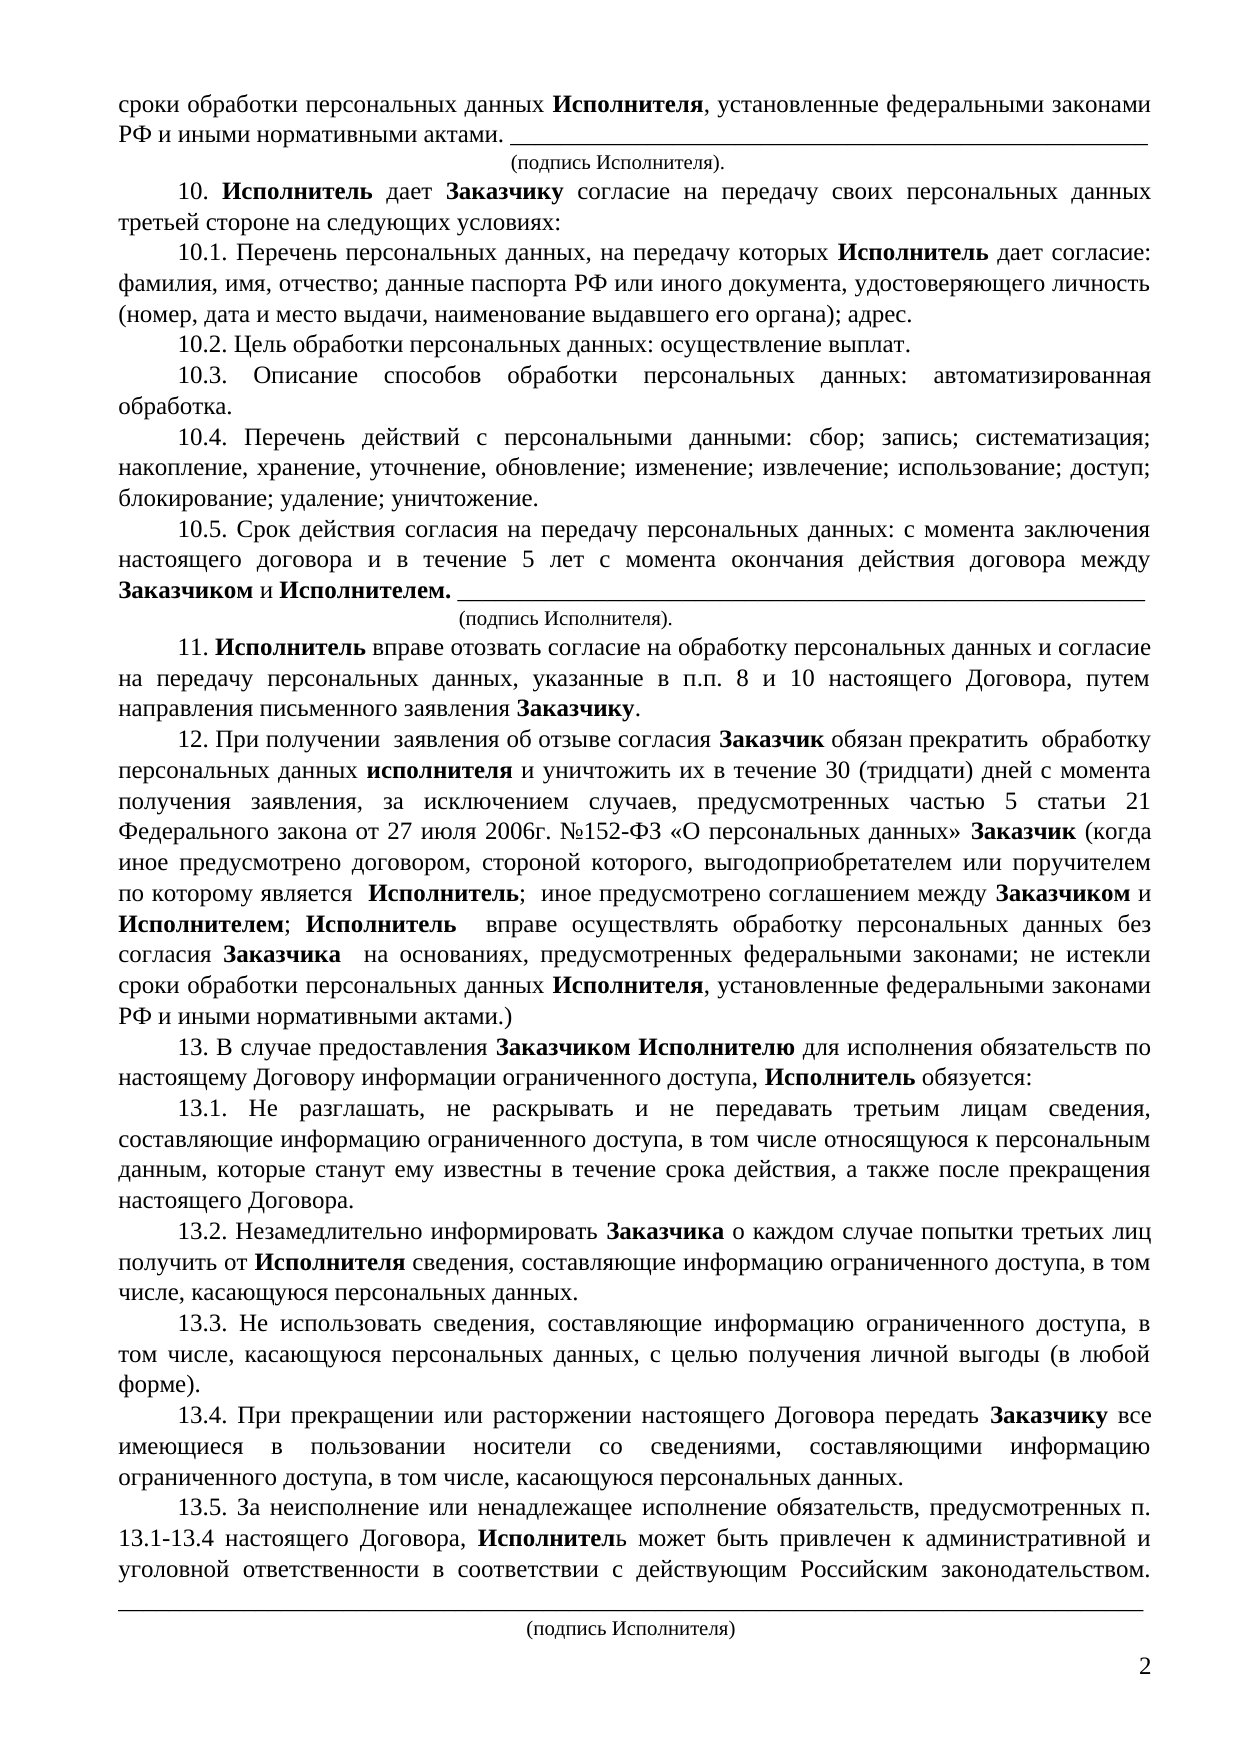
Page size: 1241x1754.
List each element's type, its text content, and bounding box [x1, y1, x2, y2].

text 11. Исполнитель вправе отозвать согласие на обработку персональных данных и согласие на передачу персональных данных, указанные в п.п. 8 и 10 настоящего Договора, путем направления письменного заявления Заказчику. [118, 632, 1152, 722]
text (подпись Исполнителя). [177, 150, 1152, 174]
text (подпись Исполнителя). [118, 606, 1152, 630]
text 10.5. Срок действия согласия на передачу персональных данных: с момента заключения настоящего договора и в течение 5 лет с момента окончания действия договора между Заказчиком и Исполнителем. _______________________________________________________ [118, 514, 1152, 604]
text 10. Исполнитель дает Заказчику согласие на передачу своих персональных данных третьей стороне на следующих условиях: [118, 176, 1152, 235]
text (подпись Исполнителя) [118, 1615, 1152, 1639]
text 10.4. Перечень действий с персональными данными: сбор; запись; систематизация; накопление, хранение, уточнение, обновление; изменение; извлечение; использование; доступ; блокирование; удаление; уничтожение. [118, 422, 1152, 512]
text 10.1. Перечень персональных данных, на передачу которых Исполнитель дает согласие: фамилия, имя, отчество; данные паспорта РФ или иного документа, удостоверяющего личность (номер, дата и место выдачи, наименование выдавшего его органа); адрес. [118, 237, 1152, 327]
text 13.3. Не использовать сведения, составляющие информацию ограниченного доступа, в том числе, касающуюся персональных данных, с целью получения личной выгоды (в любой форме). [118, 1308, 1152, 1398]
text 13.5. За неисполнение или ненадлежащее исполнение обязательств, предусмотренных п. 13.1-13.4 настоящего Договора, Исполнитель может быть привлечен к административной и уголовной ответственности в соответствии с действующим Российским законодательством. __________________________________________________________________________________ [118, 1492, 1152, 1613]
text 13. В случае предоставления Заказчиком Исполнителю для исполнения обязательств по настоящему Договору информации ограниченного доступа, Исполнитель обязуется: [118, 1032, 1152, 1091]
text 13.1. Не разглашать, не раскрывать и не передавать третьим лицам сведения, составляющие информацию ограниченного доступа, в том числе относящуюся к персональным данным, которые станут ему известны в течение срока действия, а также после прекращения настоящего Договора. [118, 1093, 1152, 1214]
text 13.2. Незамедлительно информировать Заказчика о каждом случае попытки третьих лиц получить от Исполнителя сведения, составляющие информацию ограниченного доступа, в том числе, касающуюся персональных данных. [118, 1216, 1152, 1306]
text 10.3. Описание способов обработки персональных данных: автоматизированная обработка. [118, 360, 1152, 420]
text 13.4. При прекращении или расторжении настоящего Договора передать Заказчику все имеющиеся в пользовании носители со сведениями, составляющими информацию ограниченного доступа, в том числе, касающуюся персональных данных. [118, 1400, 1152, 1491]
text 12. При получении заявления об отзыве согласия Заказчик обязан прекратить обработку персональных данных исполнителя и уничтожить их в течение 30 (тридцати) дней с момента получения заявления, за исключением случаев, предусмотренных частью 5 статьи 21 Федерального закона от 27 июля 2006г. №152-ФЗ «О персональных данных» Заказчик (когда иное предусмотрено договором, стороной которого, выгодоприобретателем или поручителем по которому является Исполнитель; иное предусмотрено соглашением между Заказчиком и Исполнителем; Исполнитель вправе осуществлять обработку персональных данных без согласия Заказчика на основаниях, предусмотренных федеральными законами; не истекли сроки обработки персональных данных Исполнителя, установленные федеральными законами РФ и иными нормативными актами.) [118, 724, 1152, 1029]
text сроки обработки персональных данных Исполнителя, установленные федеральными законами РФ и иными нормативными актами. ___________________________________________________ [118, 89, 1152, 148]
text 10.2. Цель обработки персональных данных: осуществление выплат. [118, 329, 1152, 358]
